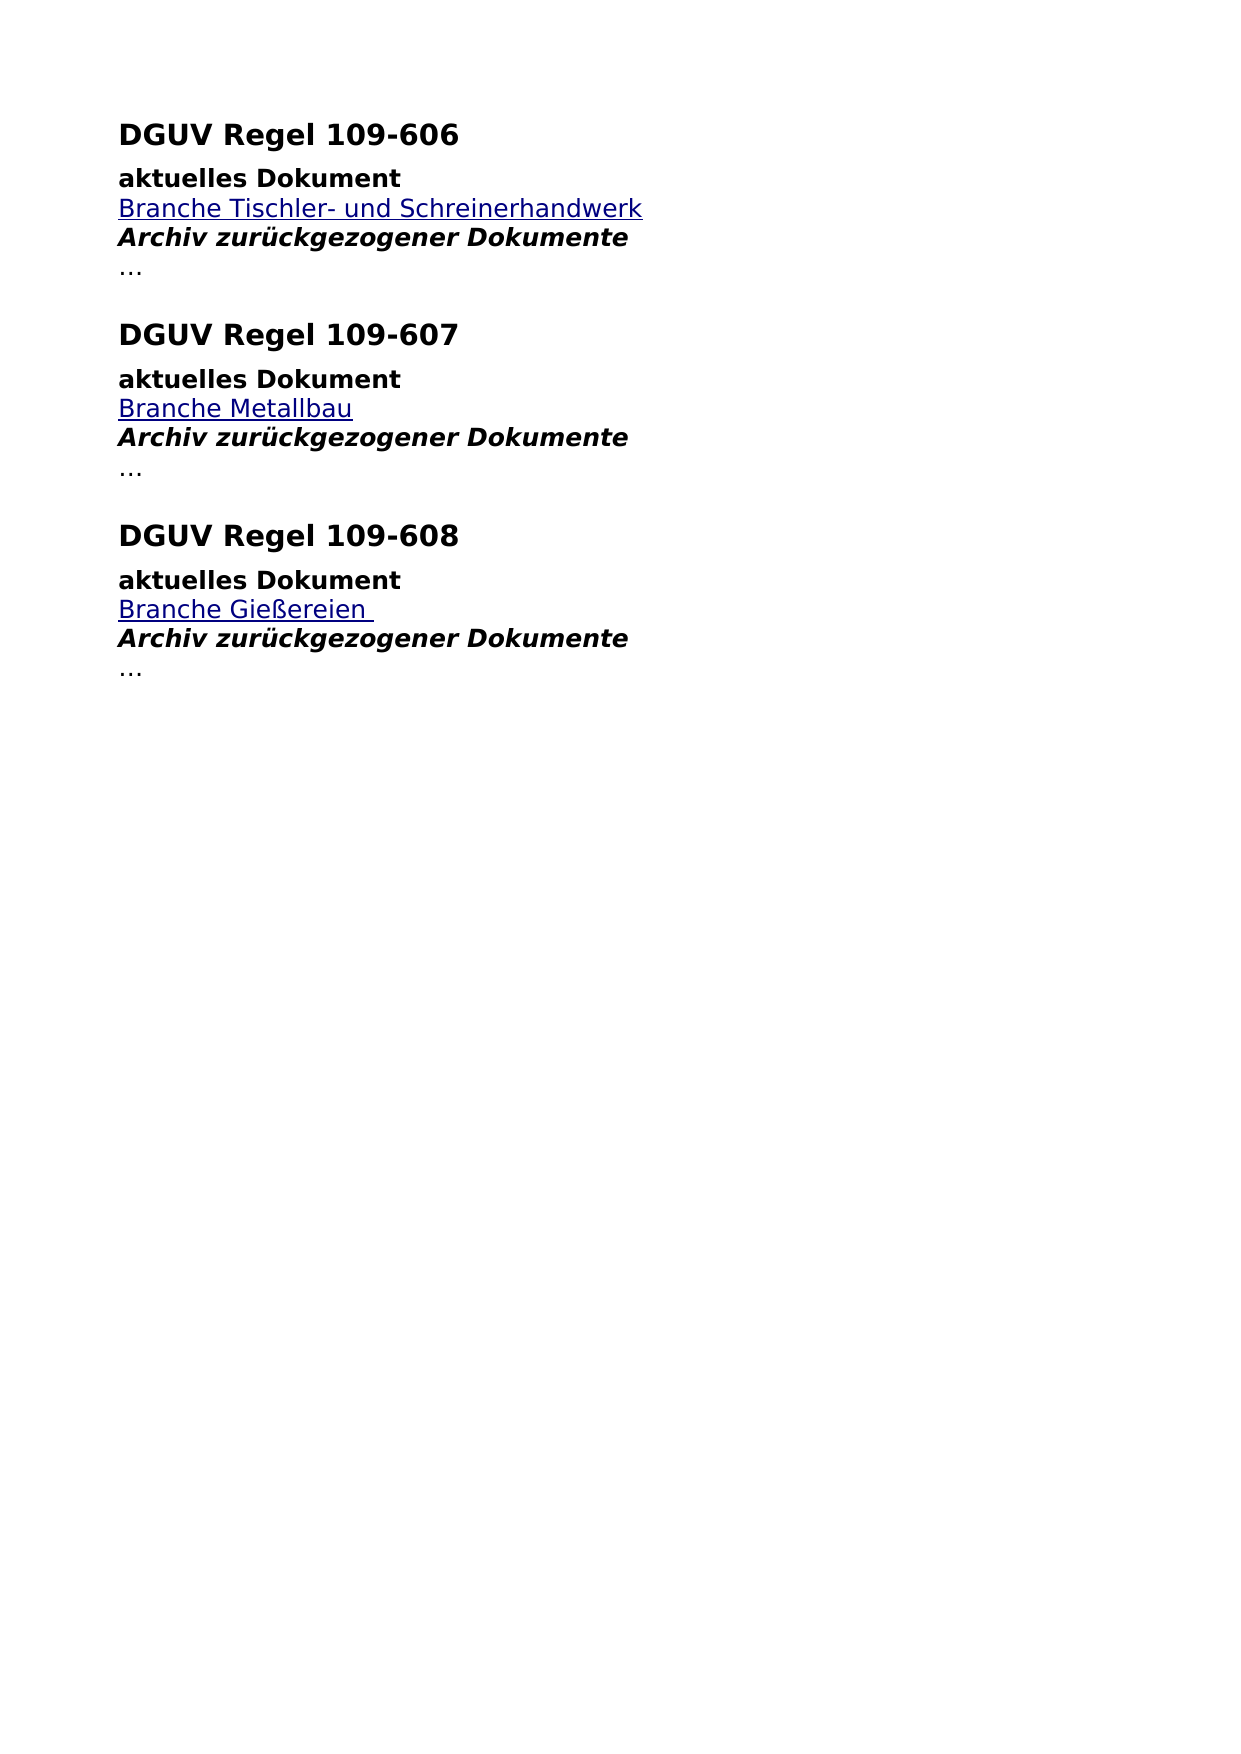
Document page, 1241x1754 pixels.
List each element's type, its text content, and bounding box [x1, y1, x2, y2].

text aktuelles Dokument Branche Tischler- und Schreinerhandwerk Archiv zurückgezogener Dokumente … [118, 164, 1122, 281]
subtitle DGUV Regel 109-607 [118, 319, 1122, 353]
text aktuelles Dokument Branche Gießereien Archiv zurückgezogener Dokumente … [118, 566, 1122, 682]
subtitle DGUV Regel 109-608 [118, 519, 1122, 553]
text aktuelles Dokument Branche Metallbau Archiv zurückgezogener Dokumente … [118, 365, 1122, 482]
subtitle DGUV Regel 109-606 [118, 118, 1122, 152]
